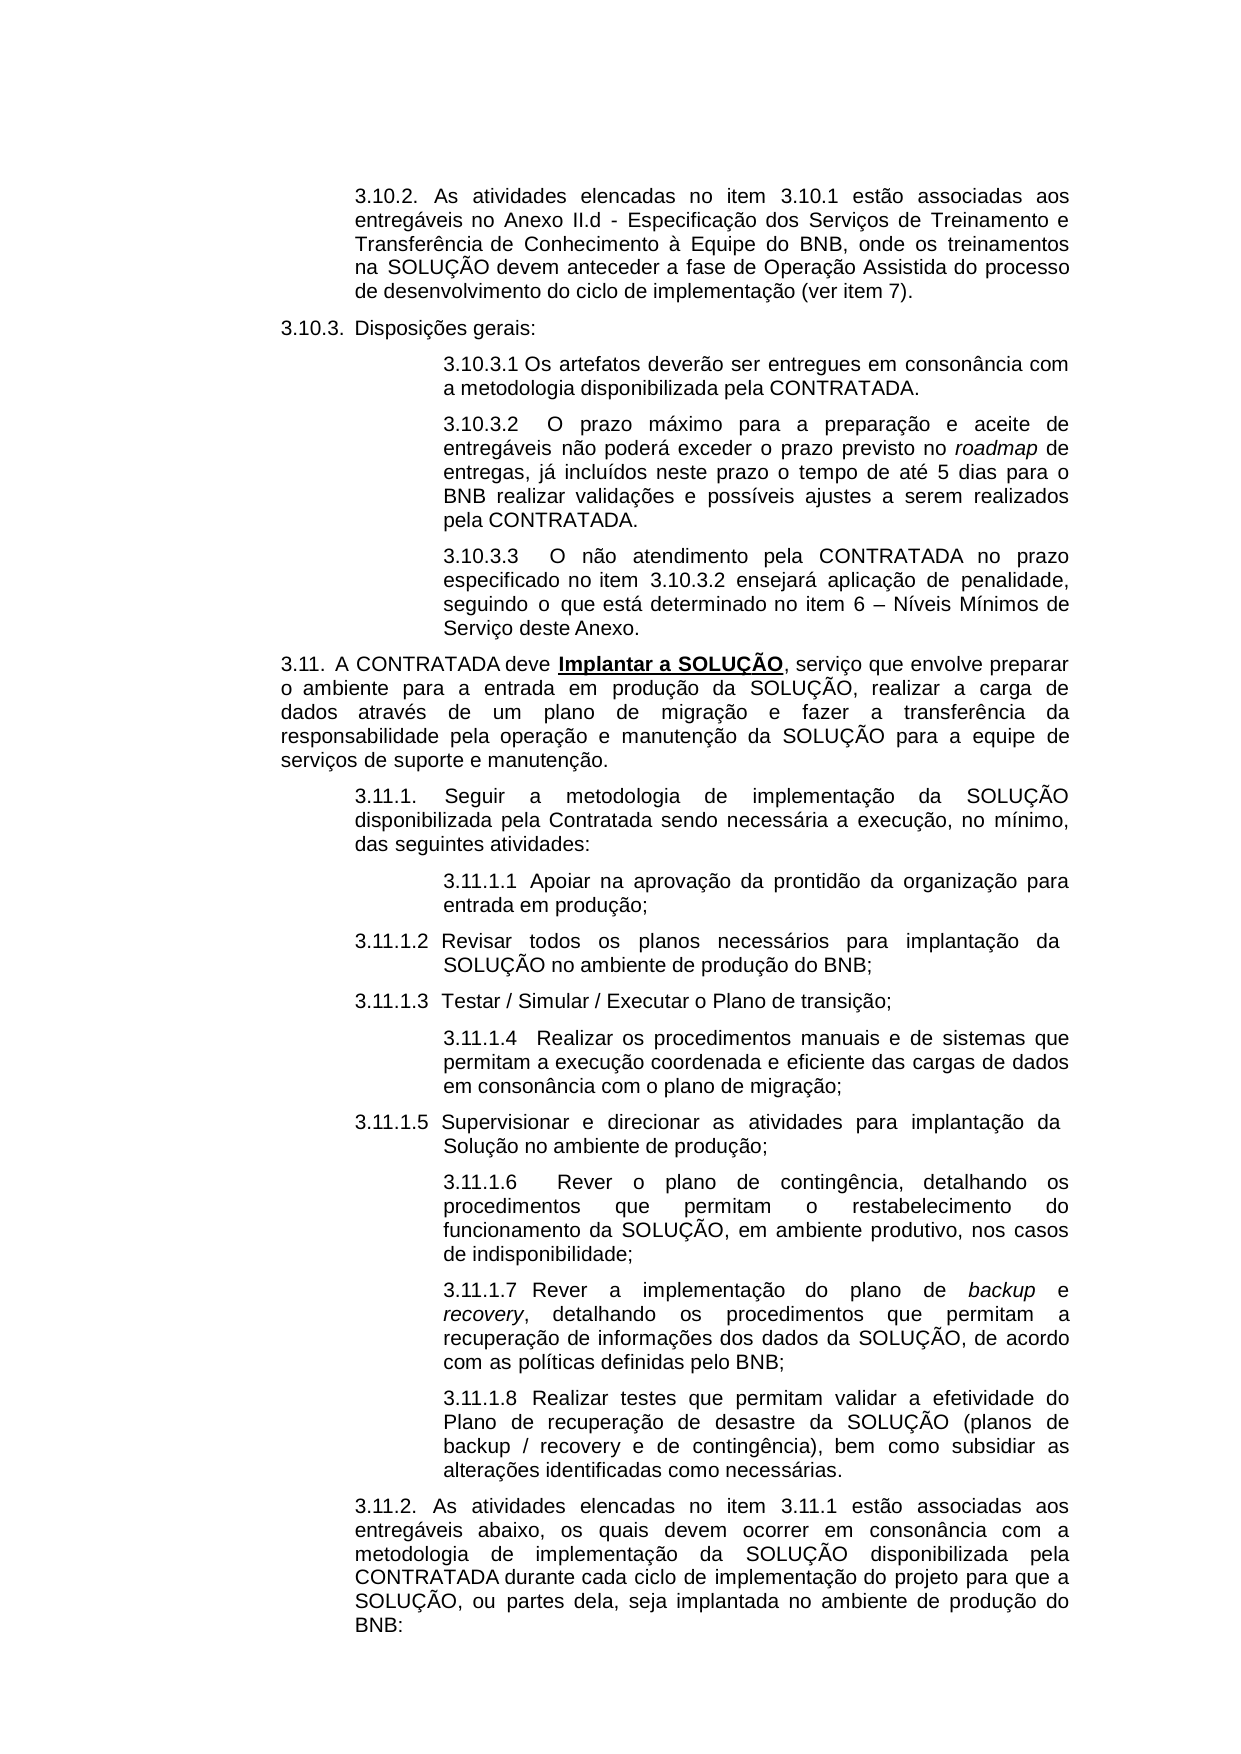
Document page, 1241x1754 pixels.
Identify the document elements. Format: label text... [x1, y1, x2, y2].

text Solução no ambiente de produção; [443, 1134, 1082, 1158]
text SOLUÇÃO no ambiente de produção do BNB; [443, 953, 1082, 977]
text 3.11.1.3 Testar / Simular / Executar o Plano de transição; [354, 989, 1082, 1013]
text 3.10.3.1 Os artefatos deverão ser entregues em consonância com a metodologia disponibilizada pela CONTRATADA. [443, 352, 1069, 400]
text 3.11.1.7 Rever a implementação do plano de backup e recovery, detalhando os procedimentos que permitam a recuperação de informações dos dados da SOLUÇÃO, de acordo com as políticas definidas pelo BNB; [443, 1278, 1069, 1373]
text 3.11.1.5 Supervisionar e direcionar as atividades para implantação da [354, 1110, 1082, 1134]
text 3.10.3.3 O não atendimento pela CONTRATADA no prazo especificado no item 3.10.3.2 ensejará aplicação de penalidade, seguindo o que está determinado no item 6 – Níveis Mínimos de Serviço deste Anexo. [443, 544, 1069, 640]
text 3.11.1.8 Realizar testes que permitam validar a efetividade do Plano de recuperação de desastre da SOLUÇÃO (planos de backup / recovery e de contingência), bem como subsidiar as alterações identificadas como necessárias. [443, 1386, 1069, 1482]
text 3.10.3. Disposições gerais: [281, 315, 1082, 339]
text 3.11.2. As atividades elencadas no item 3.11.1 estão associadas aos entregáveis abaixo, os quais devem ocorrer em consonância com a metodologia de implementação da SOLUÇÃO disponibilizada pela CONTRATADA durante cada ciclo de implementação do projeto para que a SOLUÇÃO, ou partes dela, seja implantada no ambiente de produção do BNB: [354, 1494, 1069, 1637]
text 3.11. A CONTRATADA deve Implantar a SOLUÇÃO, serviço que envolve preparar o ambiente para a entrada em produção da SOLUÇÃO, realizar a carga de dados através de um plano de migração e fazer a transferência da responsabilidade pela operação e manutenção da SOLUÇÃO para a equipe de serviços de suporte e manutenção. [281, 652, 1069, 772]
text 3.11.1.1 Apoiar na aprovação da prontidão da organização para entrada em produção; [443, 868, 1069, 916]
text 3.11.1. Seguir a metodologia de implementação da SOLUÇÃO disponibilizada pela Contratada sendo necessária a execução, no mínimo, das seguintes atividades: [354, 785, 1069, 856]
text 3.11.1.6 Rever o plano de contingência, detalhando os procedimentos que permitam o restabelecimento do funcionamento da SOLUÇÃO, em ambiente produtivo, nos casos de indisponibilidade; [443, 1170, 1069, 1265]
text 3.10.2. As atividades elencadas no item 3.10.1 estão associadas aos entregáveis no Anexo II.d - Especificação dos Serviços de Treinamento e Transferência de Conhecimento à Equipe do BNB, onde os treinamentos na SOLUÇÃO devem anteceder a fase de Operação Assistida do processo de desenvolvimento do ciclo de implementação (ver item 7). [354, 184, 1069, 303]
text 3.11.1.4 Realizar os procedimentos manuais e de sistemas que permitam a execução coordenada e eficiente das cargas de dados em consonância com o plano de migração; [443, 1026, 1069, 1097]
text 3.11.1.2 Revisar todos os planos necessários para implantação da [354, 929, 1082, 953]
text 3.10.3.2 O prazo máximo para a preparação e aceite de entregáveis não poderá exceder o prazo previsto no roadmap de entregas, já incluídos neste prazo o tempo de até 5 dias para o BNB realizar validações e possíveis ajustes a serem realizados pela CONTRATADA. [443, 412, 1069, 532]
